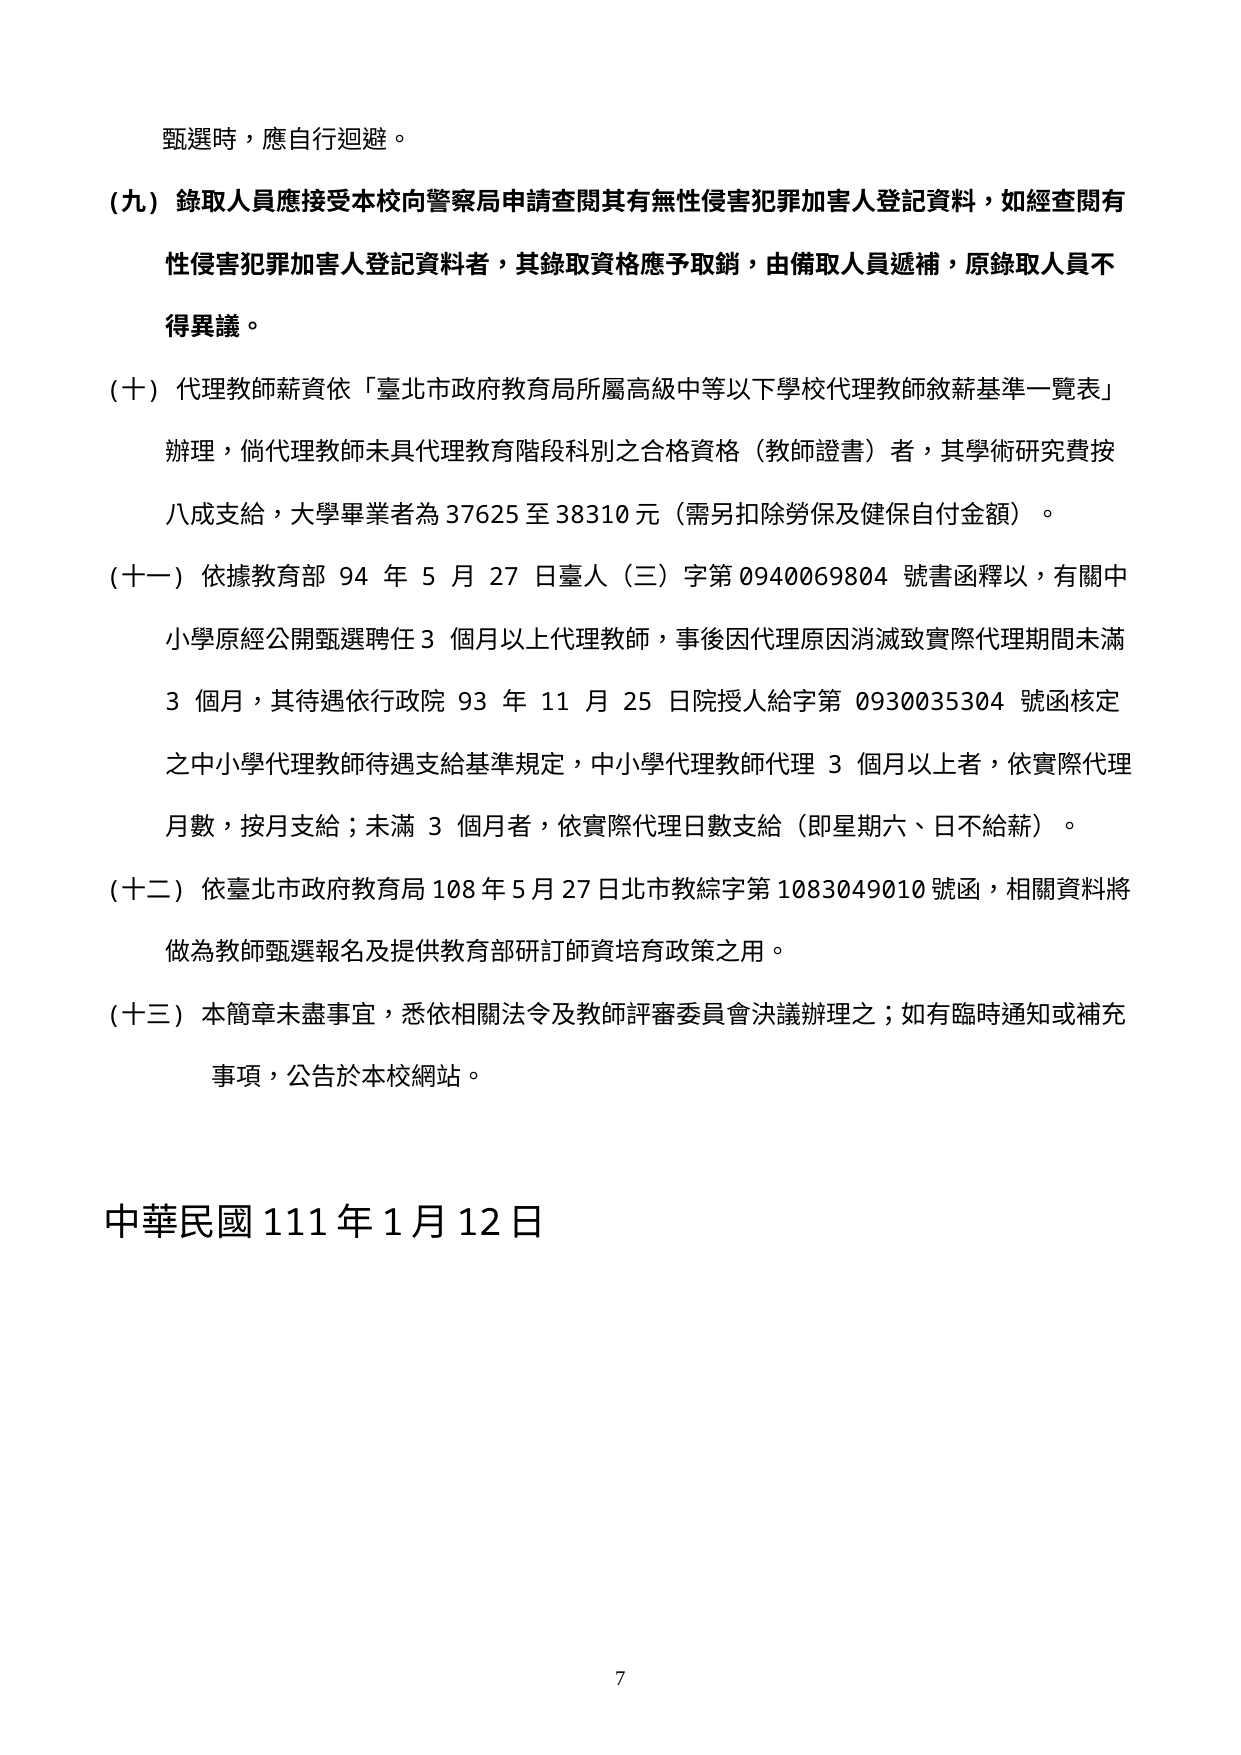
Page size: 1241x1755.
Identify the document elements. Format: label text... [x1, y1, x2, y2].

text 中華民國111年1月12日 [103, 1177, 1137, 1240]
text (九) 錄取人員應接受本校向警察局申請查閱其有無性侵害犯罪加害人登記資料，如經查閱有性侵害犯罪加害人登記資料者，其錄取資格應予取銷，由備取人員遞補，原錄取人員不得異議。 [106, 158, 1137, 346]
text (十二) 依臺北市政府教育局108年5月27日北市教綜字第1083049010號函，相關資料將做為教師甄選報名及提供教育部研訂師資培育政策之用。 [106, 846, 1137, 971]
text (十) 代理教師薪資依「臺北市政府教育局所屬高級中等以下學校代理教師敘薪基準一覽表」辦理，倘代理教師未具代理教育階段科別之合格資格（教師證書）者，其學術研究費按八成支給，大學畢業者為37625至38310元（需另扣除勞保及健保自付金額）。 [106, 346, 1137, 533]
text 事項，公告於本校網站。 [106, 1033, 1137, 1096]
text 甄選時，應自行迴避。 [103, 96, 1137, 158]
text (十一) 依據教育部 94 年 5 月 27 日臺人（三）字第0940069804 號書函釋以，有關中小學原經公開甄選聘任3 個月以上代理教師，事後因代理原因消滅致實際代理期間未滿 3 個月，其待遇依行政院 93 年 11 月 25 日院授人給字第 0930035304 號函核定之中小學代理教師待遇支給基準規定，中小學代理教師代理 3 個月以上者，依實際代理月數，按月支給；未滿 3 個月者，依實際代理日數支給（即星期六、日不給薪）。 [106, 533, 1137, 846]
text (十三) 本簡章未盡事宜，悉依相關法令及教師評審委員會決議辦理之；如有臨時通知或補充 [106, 971, 1137, 1033]
